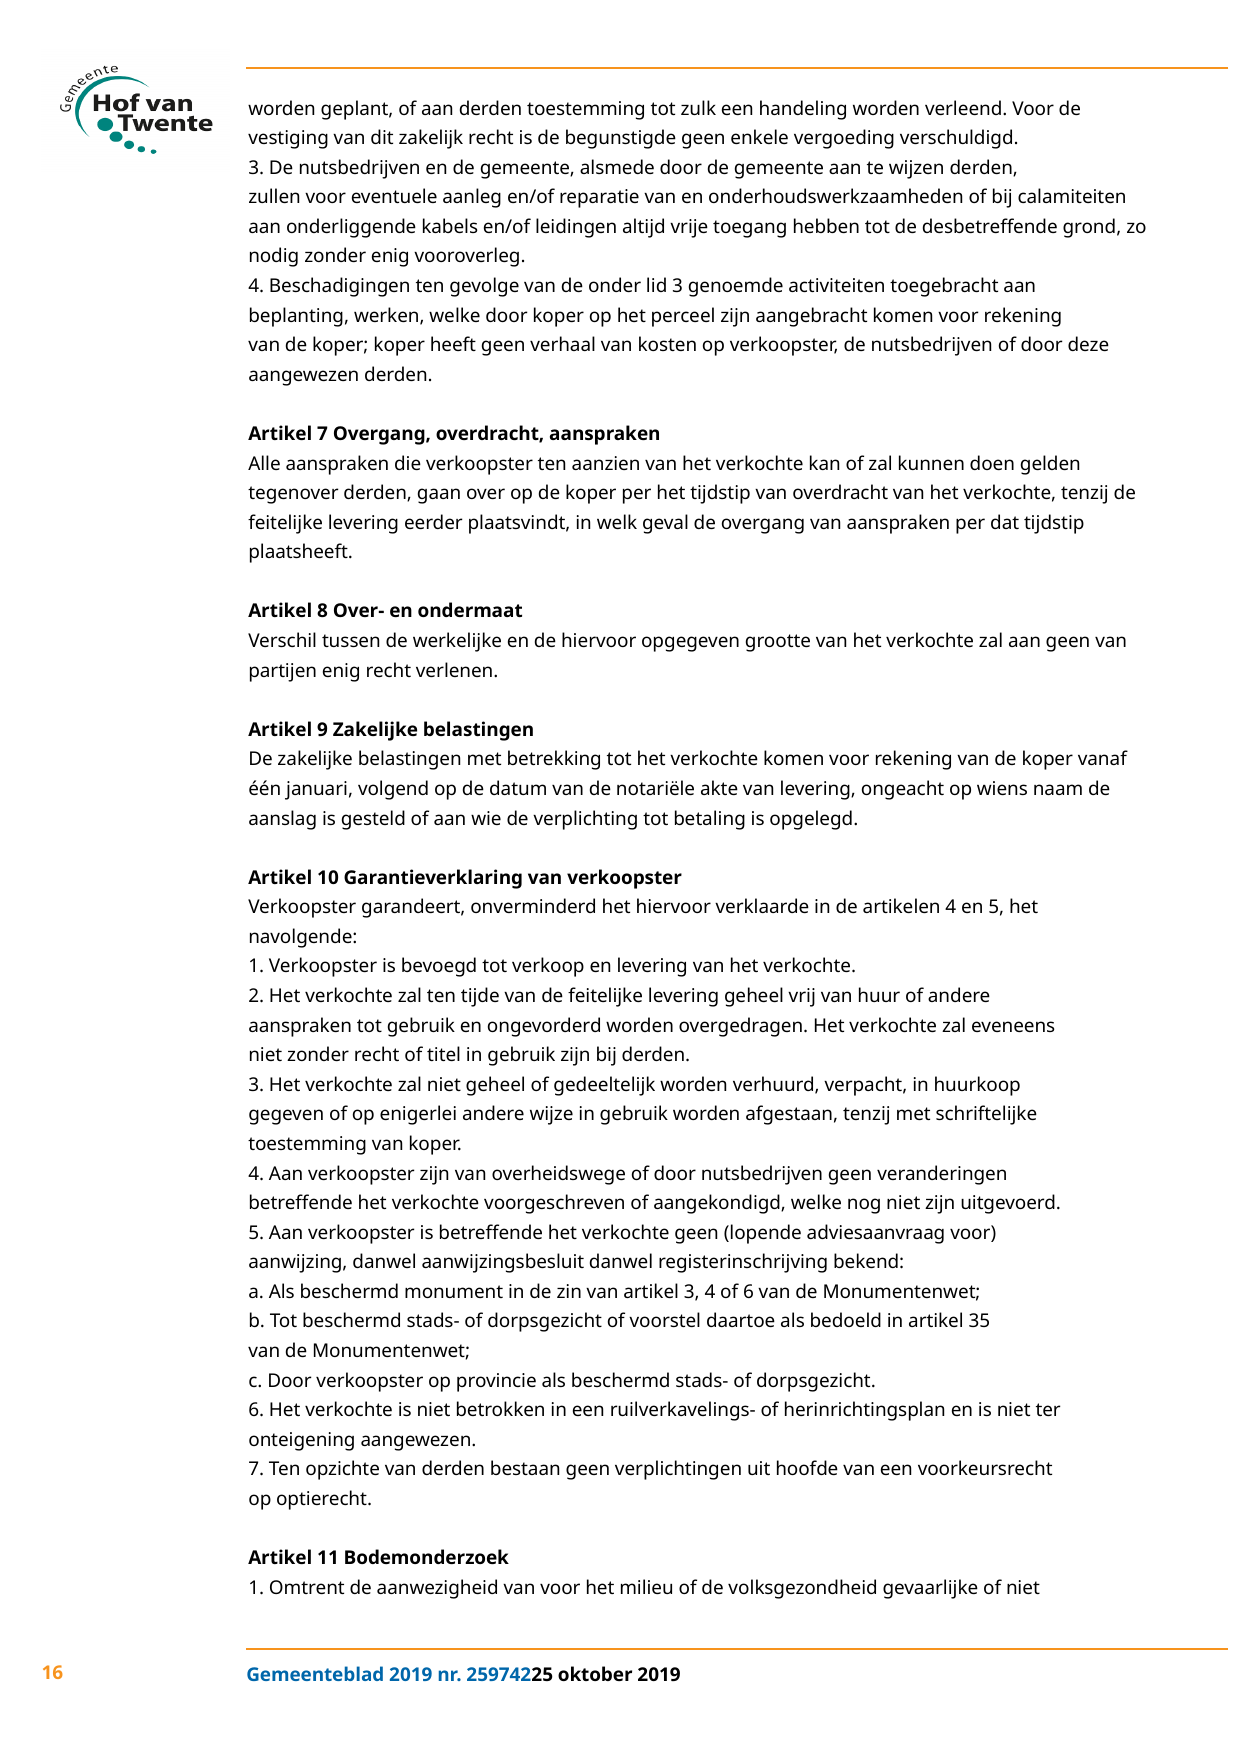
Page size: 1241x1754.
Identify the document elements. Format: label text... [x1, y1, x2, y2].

text De zakelijke belastingen met betrekking tot het verkochte komen voor rekening van de koper vanaf één januari, volgend op de datum van de notariële akte van levering, ongeacht op wiens naam de aanslag is gesteld of aan wie de verplichting tot betaling is opgelegd. [248, 746, 1152, 831]
text op optierecht. [248, 1485, 1152, 1511]
text van de koper; koper heeft geen verhaal van kosten op verkoopster, de nutsbedrijven of door deze aangewezen derden. [248, 331, 1152, 387]
text worden geplant, of aan derden toestemming tot zulk een handeling worden verleend. Voor de vestiging van dit zakelijk recht is de begunstigde geen enkele vergoeding verschuldigd. [248, 95, 1152, 150]
text 4. Aan verkoopster zijn van overheidswege of door nutsbedrijven geen veranderingen [248, 1160, 1152, 1186]
text toestemming van koper. [248, 1130, 1152, 1156]
text navolgende: [248, 923, 1152, 949]
text zullen voor eventuele aanleg en/of reparatie van en onderhoudswerkzaamheden of bij calamiteiten aan onderliggende kabels en/of leidingen altijd vrije toegang hebben tot de desbetreffende grond, zo nodig zonder enig vooroverleg. [248, 183, 1152, 268]
text Artikel 10 Garantieverklaring van verkoopster [248, 864, 1152, 890]
text 7. Ten opzichte van derden bestaan geen verplichtingen uit hoofde van een voorkeursrecht [248, 1456, 1152, 1481]
text niet zonder recht of titel in gebruik zijn bij derden. [248, 1041, 1152, 1067]
text c. Door verkoopster op provincie als beschermd stads- of dorpsgezicht. [248, 1367, 1152, 1393]
text beplanting, werken, welke door koper op het perceel zijn aangebracht komen voor rekening [248, 302, 1152, 328]
text a. Als beschermd monument in de zin van artikel 3, 4 of 6 van de Monumentenwet; [248, 1278, 1152, 1304]
text van de Monumentenwet; [248, 1337, 1152, 1363]
text 1. Omtrent de aanwezigheid van voor het milieu of de volksgezondheid gevaarlijke of niet [248, 1574, 1152, 1600]
text 4. Beschadigingen ten gevolge van de onder lid 3 genoemde activiteiten toegebracht aan [248, 272, 1152, 298]
text 6. Het verkochte is niet betrokken in een ruilverkavelings- of herinrichtingsplan en is niet ter onteigening aangewezen. [248, 1396, 1152, 1452]
text Artikel 9 Zakelijke belastingen [248, 716, 1152, 742]
text betreffende het verkochte voorgeschreven of aangekondigd, welke nog niet zijn uitgevoerd. [248, 1189, 1152, 1215]
text aanspraken tot gebruik en ongevorderd worden overgedragen. Het verkochte zal eveneens [248, 1012, 1152, 1038]
text Artikel 8 Over- en ondermaat [248, 598, 1152, 623]
text aanwijzing, danwel aanwijzingsbesluit danwel registerinschrijving bekend: [248, 1248, 1152, 1274]
text b. Tot beschermd stads- of dorpsgezicht of voorstel daartoe als bedoeld in artikel 35 [248, 1308, 1152, 1333]
picture [41, 47, 231, 172]
text Artikel 11 Bodemonderzoek [248, 1544, 1152, 1570]
text 3. De nutsbedrijven en de gemeente, alsmede door de gemeente aan te wijzen derden, [248, 154, 1152, 180]
text 5. Aan verkoopster is betreffende het verkochte geen (lopende adviesaanvraag voor) [248, 1219, 1152, 1245]
text Alle aanspraken die verkoopster ten aanzien van het verkochte kan of zal kunnen doen gelden tegenover derden, gaan over op de koper per het tijdstip van overdracht van het verkochte, tenzij de feitelijke levering eerder plaatsvindt, in welk geval de overgang van aanspraken per dat tijdstip plaatsheeft. [248, 450, 1152, 564]
text 1. Verkoopster is bevoegd tot verkoop en levering van het verkochte. [248, 953, 1152, 978]
text 2. Het verkochte zal ten tijde van de feitelijke levering geheel vrij van huur of andere [248, 982, 1152, 1008]
text gegeven of op enigerlei andere wijze in gebruik worden afgestaan, tenzij met schriftelijke [248, 1101, 1152, 1126]
text Verkoopster garandeert, onverminderd het hiervoor verklaarde in de artikelen 4 en 5, het [248, 893, 1152, 919]
text 3. Het verkochte zal niet geheel of gedeeltelijk worden verhuurd, verpacht, in huurkoop [248, 1071, 1152, 1097]
text Verschil tussen de werkelijke en de hiervoor opgegeven grootte van het verkochte zal aan geen van partijen enig recht verlenen. [248, 627, 1152, 683]
text Artikel 7 Overgang, overdracht, aanspraken [248, 420, 1152, 446]
